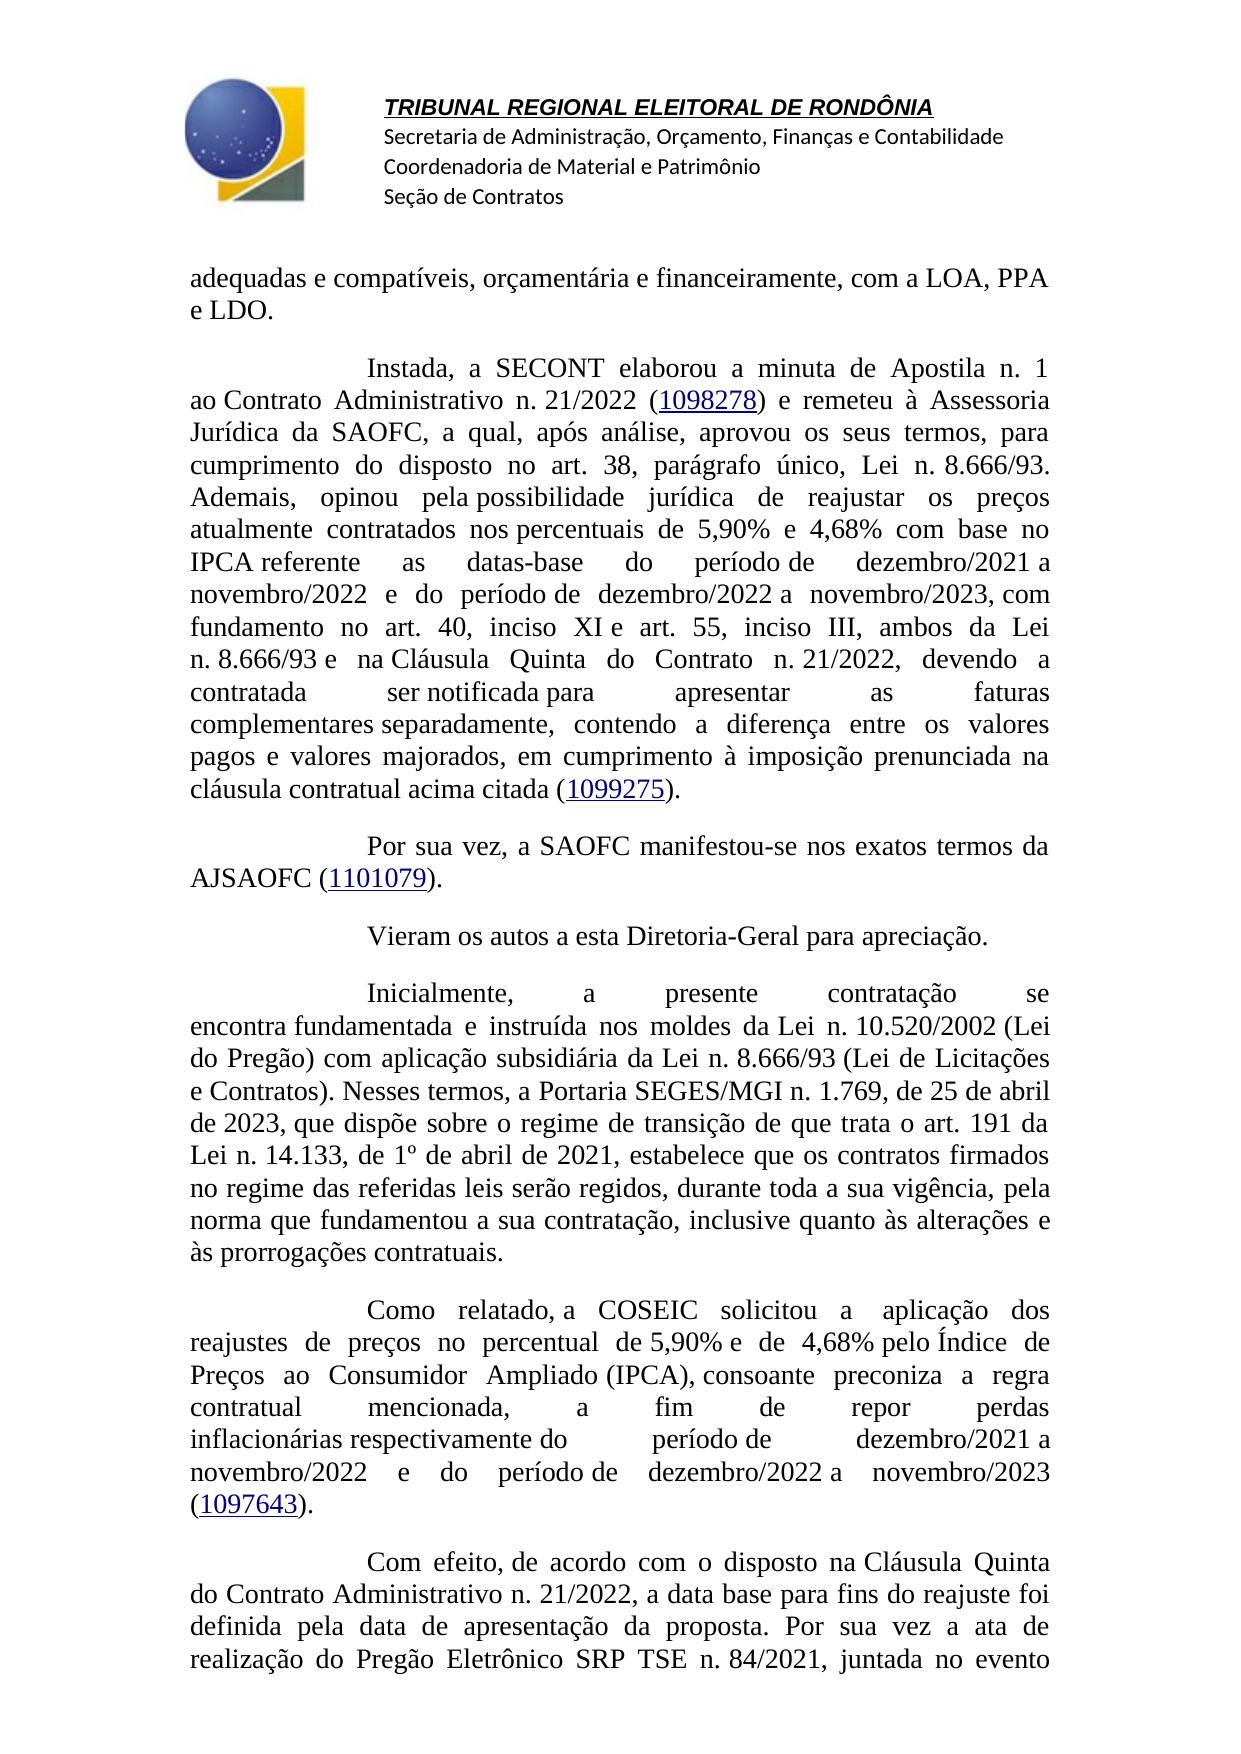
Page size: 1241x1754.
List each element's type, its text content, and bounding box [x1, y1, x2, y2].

text Instada, a SECONT elaborou a minuta de Apostila n. 1 ao Contrato Administrativo n. 21/2022 (1098278) e remeteu à Assessoria Jurídica da SAOFC, a qual, após análise, aprovou os seus termos, para cumprimento do disposto no art. 38, parágrafo único, Lei n. 8.666/93. Ademais, opinou pela possibilidade jurídica de reajustar os preços atualmente contratados nos percentuais de 5,90% e 4,68% com base no IPCA referente as datas-base do período de dezembro/2021 a novembro/2022 e do período de dezembro/2022 a novembro/2023, com fundamento no art. 40, inciso XI e art. 55, inciso III, ambos da Lei n. 8.666/93 e na Cláusula Quinta do Contrato n. 21/2022, devendo a contratada ser notificada para apresentar as faturas complementares separadamente, contendo a diferença entre os valores pagos e valores majorados, em cumprimento à imposição prenunciada na cláusula contratual acima citada (1099275). [190, 351, 1051, 804]
text Vieram os autos a esta Diretoria-Geral para apreciação. [190, 919, 1051, 951]
text Por sua vez, a SAOFC manifestou-se nos exatos termos da AJSAOFC (1101079). [190, 829, 1051, 894]
text adequadas e compatíveis, orçamentária e financeiramente, com a LOA, PPA e LDO. [190, 261, 1051, 326]
text Inicialmente, a presente contratação se encontra fundamentada e instruída nos moldes da Lei n. 10.520/2002 (Lei do Pregão) com aplicação subsidiária da Lei n. 8.666/93 (Lei de Licitações e Contratos). Nesses termos, a Portaria SEGES/MGI n. 1.769, de 25 de abril de 2023, que dispõe sobre o regime de transição de que trata o art. 191 da Lei n. 14.133, de 1º de abril de 2021, estabelece que os contratos firmados no regime das referidas leis serão regidos, durante toda a sua vigência, pela norma que fundamentou a sua contratação, inclusive quanto às alterações e às prorrogações contratuais. [190, 976, 1051, 1268]
text Como relatado, a COSEIC solicitou a aplicação dos reajustes de preços no percentual de 5,90% e de 4,68% pelo Índice de Preços ao Consumidor Ampliado (IPCA), consoante preconiza a regra contratual mencionada, a fim de repor perdas inflacionárias respectivamente do período de dezembro/2021 a novembro/2022 e do período de dezembro/2022 a novembro/2023 (1097643). [190, 1293, 1051, 1520]
text Com efeito, de acordo com o disposto na Cláusula Quinta do Contrato Administrativo n. 21/2022, a data base para fins do reajuste foi definida pela data de apresentação da proposta. Por sua vez a ata de realização do Pregão Eletrônico SRP TSE n. 84/2021, juntada no evento [190, 1545, 1051, 1674]
